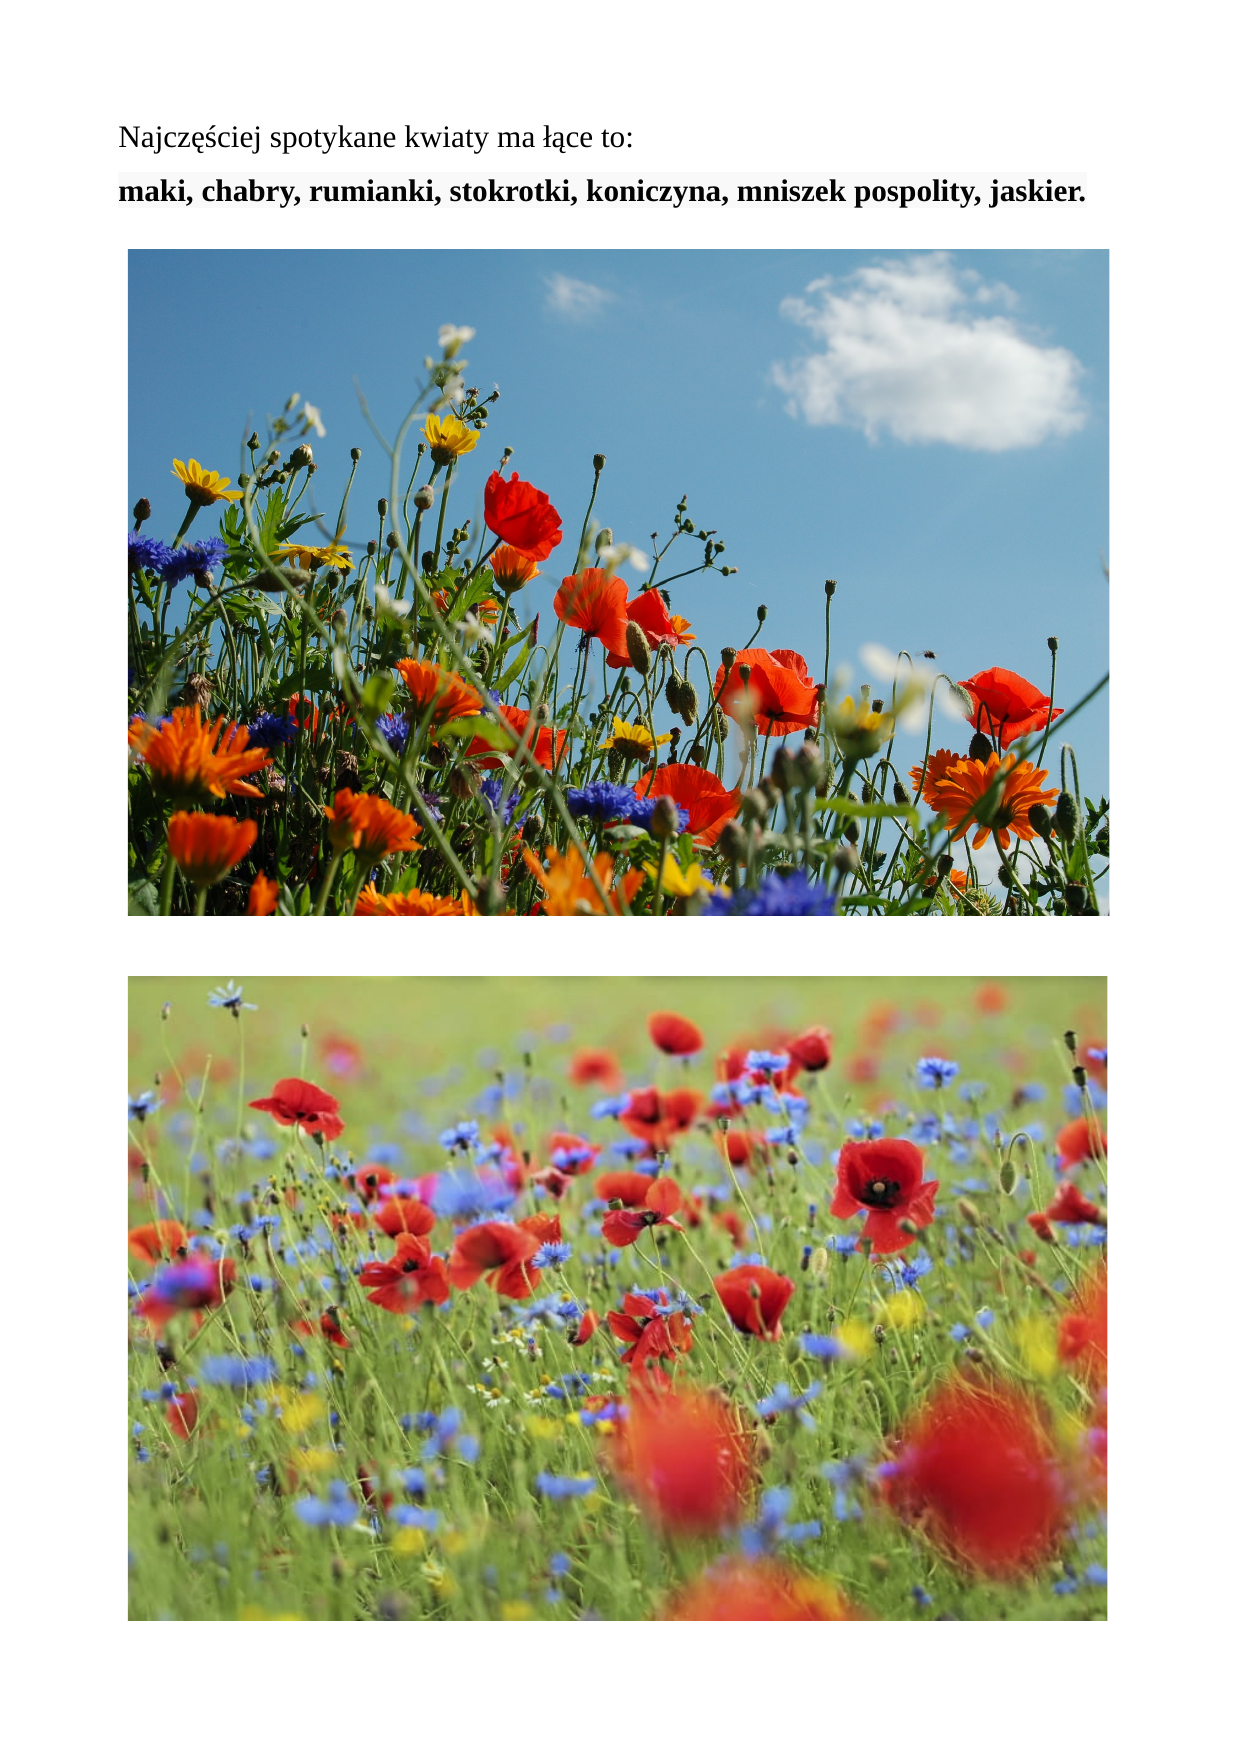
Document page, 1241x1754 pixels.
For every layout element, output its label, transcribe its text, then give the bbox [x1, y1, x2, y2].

picture [127, 249, 1110, 916]
text Najczęściej spotykane kwiaty ma łące to: [118, 118, 1122, 154]
text maki, chabry, rumianki, stokrotki, koniczyna, mniszek pospolity, jaskier. [118, 172, 1122, 208]
picture [127, 976, 1108, 1621]
